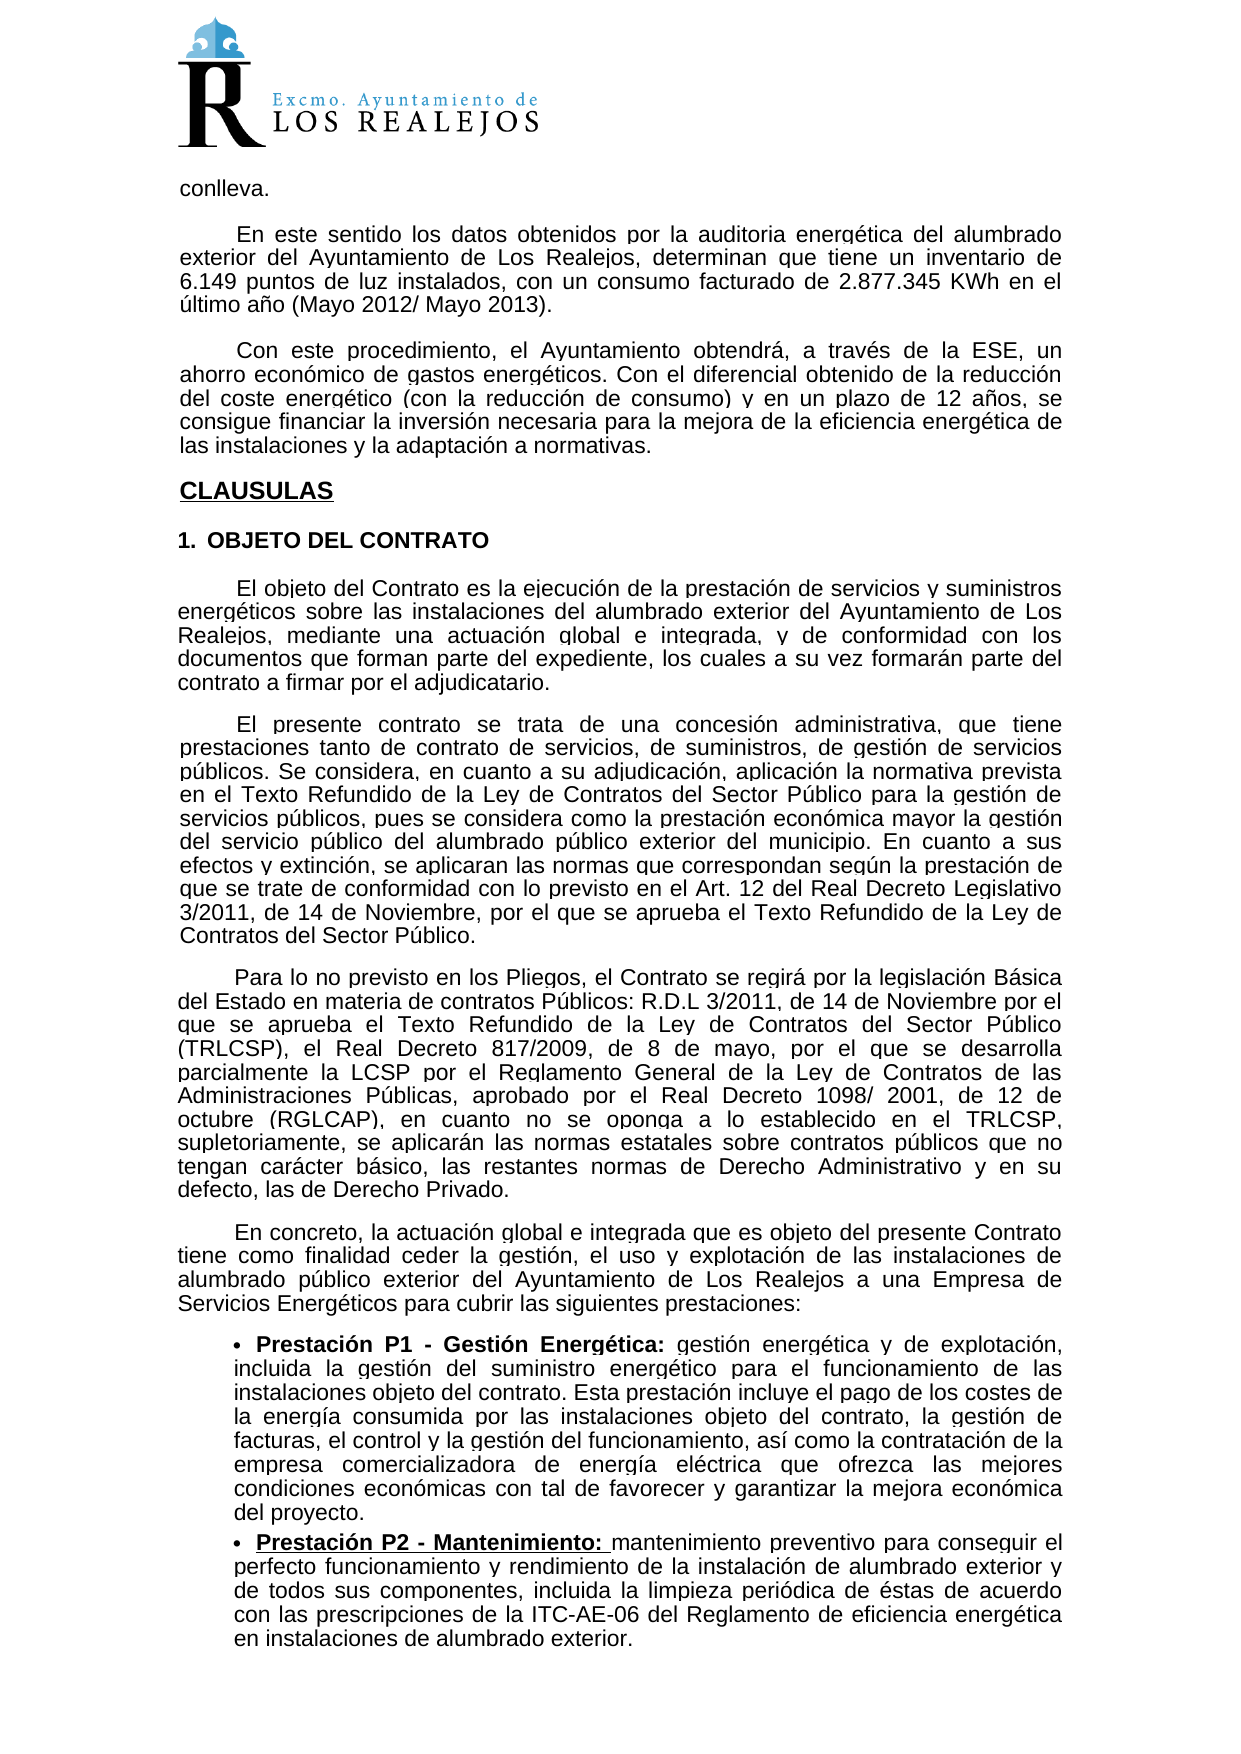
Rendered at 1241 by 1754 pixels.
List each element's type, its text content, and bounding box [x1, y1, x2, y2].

text La contratación de esta figura de Empresa de Servicios Energéticos en la gestión y explotación de las instalaciones del alumbrado exterior del municipio permitirá acometer y acelerar la puesta en marcha de las soluciones técnicas idóneas en relación con la eficiencia energética, gracias a la capacidad de financiación de las inversiones y su posterior amortización por los ahorros que esta nueva actividad conlleva. [270, 177, 1063, 201]
list OBJETO DEL CONTRATO [177, 527, 1063, 553]
text El objeto del Contrato es la ejecución de la prestación de servicios y suministros energéticos sobre las instalaciones del alumbrado exterior del Ayuntamiento de Los Realejos, mediante una actuación global e integrada, y de conformidad con los documentos que forman parte del expediente, los cuales a su vez formarán parte del contrato a firmar por el adjudicatario. [550, 671, 1063, 695]
subtitle CLAUSULAS [333, 480, 1063, 504]
list Prestación P1 - Gestión Energética: gestión energética y de explotación, incluida la gestión del suministro energético para el funcionamiento de las instalaciones objeto del contrato. Esta prestación incluye el pago de los costes de la energía consumida por las instalaciones objeto del contrato, la gestión de facturas, el control y la gestión del funcionamiento, así como la contratación de la empresa comercializadora de energía eléctrica que ofrezca las mejores condiciones económicas con tal de favorecer y garantizar la mejora económica del proyecto. [365, 1501, 1063, 1525]
text Con este procedimiento, el Ayuntamiento obtendrá, a través de la ESE, un ahorro económico de gastos energéticos. Con el diferencial obtenido de la reducción del coste energético (con la reducción de consumo) y en un plazo de 12 años, se consigue financiar la inversión necesaria para la mejora de la eficiencia energética de las instalaciones y la adaptación a normativas. [652, 434, 1063, 458]
text En concreto, la actuación global e integrada que es objeto del presente Contrato tiene como finalidad ceder la gestión, el uso y explotación de las instalaciones de alumbrado público exterior del Ayuntamiento de Los Realejos a una Empresa de Servicios Energéticos para cubrir las siguientes prestaciones: [801, 1293, 1063, 1317]
text En este sentido los datos obtenidos por la auditoria energética del alumbrado exterior del Ayuntamiento de Los Realejos, determinan que tiene un inventario de 6.149 puntos de luz instalados, con un consumo facturado de 2.877.345 KWh en el último año (Mayo 2012/ Mayo 2013). [559, 294, 1063, 317]
list Prestación P2 - Mantenimiento: mantenimiento preventivo para conseguir el perfecto funcionamiento y rendimiento de la instalación de alumbrado exterior y de todos sus componentes, incluida la limpieza periódica de éstas de acuerdo con las prescripciones de la ITC-AE-06 del Reglamento de eficiencia energética en instalaciones de alumbrado exterior. [633, 1627, 1063, 1651]
